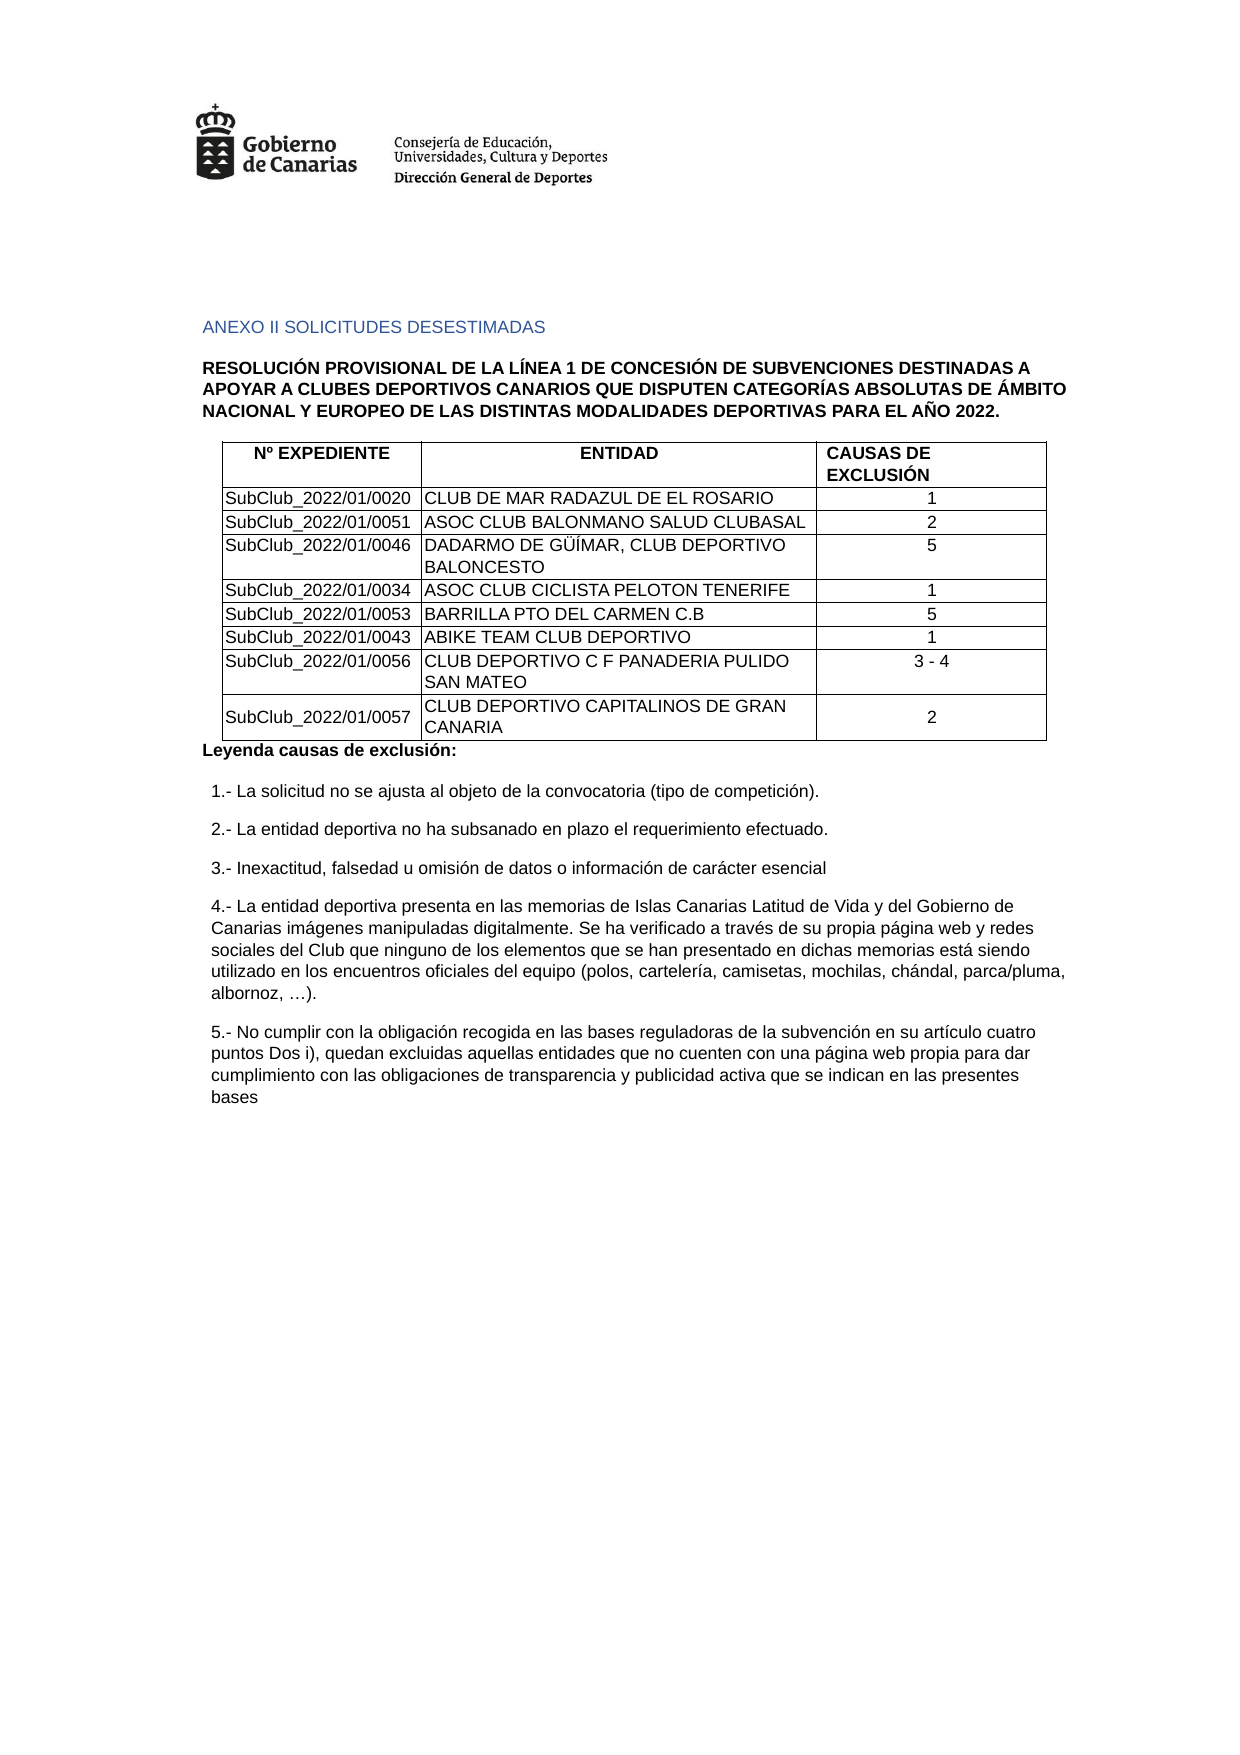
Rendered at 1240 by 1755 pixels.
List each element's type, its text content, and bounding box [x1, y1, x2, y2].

table_header ENTIDAD [422, 443, 816, 487]
table_cell BARRILLA PTO DEL CARMEN C.B [422, 603, 816, 626]
table_cell 3 - 4 [817, 650, 1046, 694]
text 5.- No cumplir con la obligación recogida en las bases reguladoras de la subvención en su artículo cuatro puntos Dos i), quedan excluidas aquellas entidades que no cuenten con una página web propia para dar cumplimiento con las obligaciones de transparencia y publicidad activa que se indican en las presentes bases [211, 1021, 1068, 1107]
table_cell SubClub_2022/01/0043 [223, 627, 421, 649]
text Leyenda causas de exclusión: [202, 740, 1068, 760]
text RESOLUCIÓN PROVISIONAL DE LA LÍNEA 1 DE CONCESIÓN DE SUBVENCIONES DESTINADAS A APOYAR A CLUBES DEPORTIVOS CANARIOS QUE DISPUTEN CATEGORÍAS ABSOLUTAS DE ÁMBITO NACIONAL Y EUROPEO DE LAS DISTINTAS MODALIDADES DEPORTIVAS PARA EL AÑO 2022. [202, 357, 1068, 421]
table_cell 5 [817, 603, 1046, 626]
table_cell DADARMO DE GÜÍMAR, CLUB DEPORTIVO BALONCESTO [422, 535, 816, 579]
table_cell SubClub_2022/01/0056 [223, 650, 421, 694]
table_cell 5 [817, 535, 1046, 579]
table_header Nº EXPEDIENTE [223, 443, 421, 487]
table_cell SubClub_2022/01/0046 [223, 535, 421, 579]
table_cell ABIKE TEAM CLUB DEPORTIVO [422, 627, 816, 649]
subtitle ANEXO II SOLICITUDES DESESTIMADAS [202, 317, 1068, 337]
table_cell SubClub_2022/01/0051 [223, 511, 421, 533]
table_header CAUSAS DE EXCLUSIÓN [817, 443, 1046, 487]
table_cell CLUB DEPORTIVO CAPITALINOS DE GRAN CANARIA [422, 695, 816, 739]
table_cell SubClub_2022/01/0020 [223, 488, 421, 510]
text 2.- La entidad deportiva no ha subsanado en plazo el requerimiento efectuado. [211, 819, 1068, 839]
table_cell 1 [817, 580, 1046, 602]
table_cell SubClub_2022/01/0053 [223, 603, 421, 626]
text 4.- La entidad deportiva presenta en las memorias de Islas Canarias Latitud de Vida y del Gobierno de Canarias imágenes manipuladas digitalmente. Se ha verificado a través de su propia página web y redes sociales del Club que ninguno de los elementos que se han presentado en dichas memorias está siendo utilizado en los encuentros oficiales del equipo (polos, cartelería, camisetas, mochilas, chándal, parca/pluma, albornoz, …). [211, 896, 1068, 1003]
table_cell CLUB DEPORTIVO C F PANADERIA PULIDO SAN MATEO [422, 650, 816, 694]
table_cell ASOC CLUB CICLISTA PELOTON TENERIFE [422, 580, 816, 602]
text 3.- Inexactitud, falsedad u omisión de datos o información de carácter esencial [211, 857, 1068, 878]
table_cell ASOC CLUB BALONMANO SALUD CLUBASAL [422, 511, 816, 533]
table_cell 2 [817, 695, 1046, 739]
text 1.- La solicitud no se ajusta al objeto de la convocatoria (tipo de competición). [211, 781, 1068, 801]
table_cell 2 [817, 511, 1046, 533]
table_cell CLUB DE MAR RADAZUL DE EL ROSARIO [422, 488, 816, 510]
table_cell SubClub_2022/01/0057 [223, 695, 421, 739]
table_cell 1 [817, 627, 1046, 649]
table_cell 1 [817, 488, 1046, 510]
table_cell SubClub_2022/01/0034 [223, 580, 421, 602]
